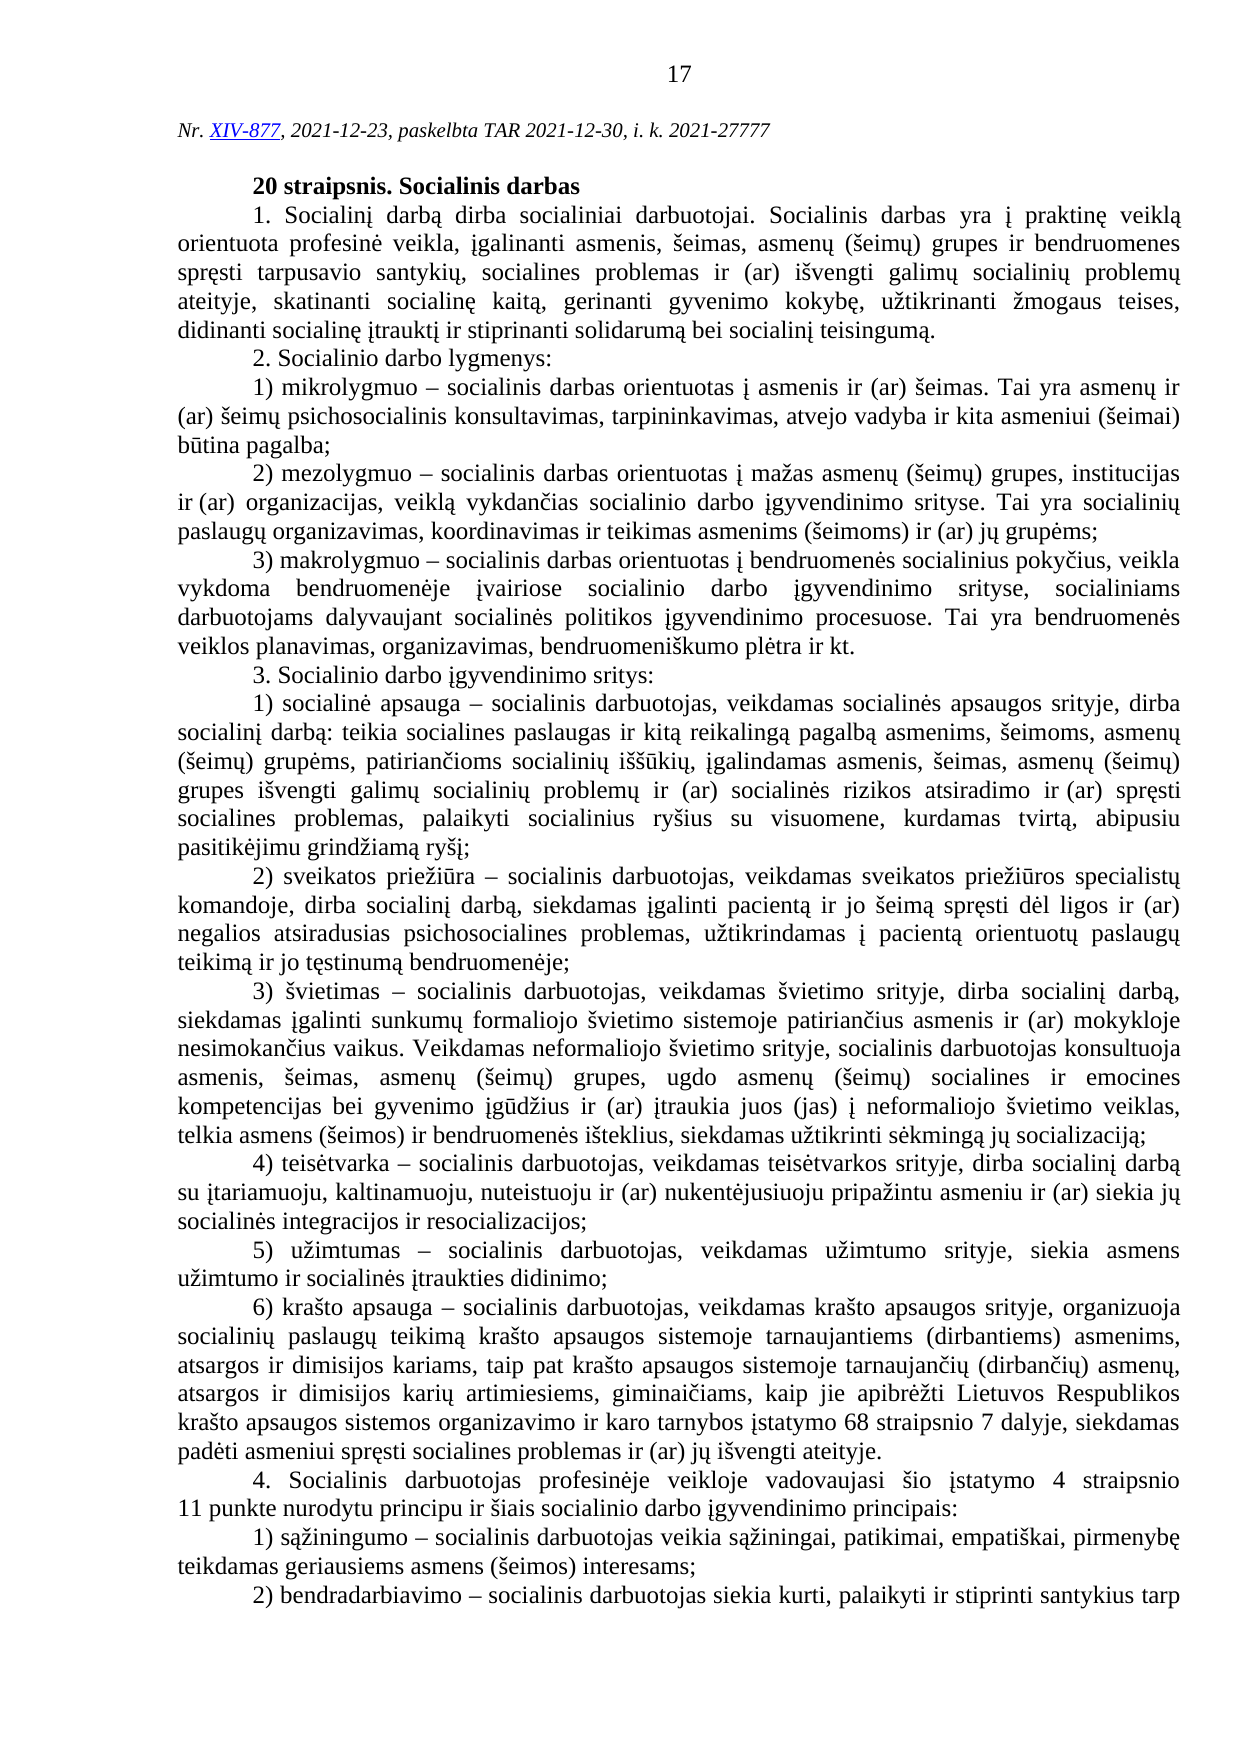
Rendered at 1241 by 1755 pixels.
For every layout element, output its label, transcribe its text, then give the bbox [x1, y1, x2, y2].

text 1) mikrolygmuo – socialinis darbas orientuotas į asmenis ir (ar) šeimas. Tai yra asmenų ir (ar) šeimų psichosocialinis konsultavimas, tarpininkavimas, atvejo vadyba ir kita asmeniui (šeimai) būtina pagalba; [177, 372, 1181, 458]
text 3. Socialinio darbo įgyvendinimo sritys: [177, 660, 1181, 688]
text 3) švietimas – socialinis darbuotojas, veikdamas švietimo srityje, dirba socialinį darbą, siekdamas įgalinti sunkumų formaliojo švietimo sistemoje patiriančius asmenis ir (ar) mokykloje nesimokančius vaikus. Veikdamas neformaliojo švietimo srityje, socialinis darbuotojas konsultuoja asmenis, šeimas, asmenų (šeimų) grupes, ugdo asmenų (šeimų) socialines ir emocines kompetencijas bei gyvenimo įgūdžius ir (ar) įtraukia juos (jas) į neformaliojo švietimo veiklas, telkia asmens (šeimos) ir bendruomenės išteklius, siekdamas užtikrinti sėkmingą jų socializaciją; [177, 976, 1181, 1148]
text 2) mezolygmuo – socialinis darbas orientuotas į mažas asmenų (šeimų) grupes, institucijas ir (ar) organizacijas, veiklą vykdančias socialinio darbo įgyvendinimo srityse. Tai yra socialinių paslaugų organizavimas, koordinavimas ir teikimas asmenims (šeimoms) ir (ar) jų grupėms; [177, 458, 1181, 545]
text 2. Socialinio darbo lygmenys: [177, 343, 1181, 372]
text 6) krašto apsauga – socialinis darbuotojas, veikdamas krašto apsaugos srityje, organizuoja socialinių paslaugų teikimą krašto apsaugos sistemoje tarnaujantiems (dirbantiems) asmenims, atsargos ir dimisijos kariams, taip pat krašto apsaugos sistemoje tarnaujančių (dirbančių) asmenų, atsargos ir dimisijos karių artimiesiems, giminaičiams, kaip jie apibrėžti Lietuvos Respublikos krašto apsaugos sistemos organizavimo ir karo tarnybos įstatymo 68 straipsnio 7 dalyje, siekdamas padėti asmeniui spręsti socialines problemas ir (ar) jų išvengti ateityje. [177, 1292, 1181, 1465]
text 5) užimtumas – socialinis darbuotojas, veikdamas užimtumo srityje, siekia asmens užimtumo ir socialinės įtraukties didinimo; [177, 1235, 1181, 1292]
text 3) makrolygmuo – socialinis darbas orientuotas į bendruomenės socialinius pokyčius, veikla vykdoma bendruomenėje įvairiose socialinio darbo įgyvendinimo srityse, socialiniams darbuotojams dalyvaujant socialinės politikos įgyvendinimo procesuose. Tai yra bendruomenės veiklos planavimas, organizavimas, bendruomeniškumo plėtra ir kt. [177, 545, 1181, 660]
text Nr. XIV-877, 2021-12-23, paskelbta TAR 2021-12-30, i. k. 2021-27777 [177, 118, 1181, 142]
text 20 straipsnis. Socialinis darbas [177, 171, 1181, 200]
text 4. Socialinis darbuotojas profesinėje veikloje vadovaujasi šio įstatymo 4 straipsnio 11 punkte nurodytu principu ir šiais socialinio darbo įgyvendinimo principais: [177, 1465, 1181, 1522]
text 1) sąžiningumo – socialinis darbuotojas veikia sąžiningai, patikimai, empatiškai, pirmenybę teikdamas geriausiems asmens (šeimos) interesams; [177, 1522, 1181, 1580]
text 1) socialinė apsauga – socialinis darbuotojas, veikdamas socialinės apsaugos srityje, dirba socialinį darbą: teikia socialines paslaugas ir kitą reikalingą pagalbą asmenims, šeimoms, asmenų (šeimų) grupėms, patiriančioms socialinių iššūkių, įgalindamas asmenis, šeimas, asmenų (šeimų) grupes išvengti galimų socialinių problemų ir (ar) socialinės rizikos atsiradimo ir (ar) spręsti socialines problemas, palaikyti socialinius ryšius su visuomene, kurdamas tvirtą, abipusiu pasitikėjimu grindžiamą ryšį; [177, 688, 1181, 861]
text 1. Socialinį darbą dirba socialiniai darbuotojai. Socialinis darbas yra į praktinę veiklą orientuota profesinė veikla, įgalinanti asmenis, šeimas, asmenų (šeimų) grupes ir bendruomenes spręsti tarpusavio santykių, socialines problemas ir (ar) išvengti galimų socialinių problemų ateityje, skatinanti socialinę kaitą, gerinanti gyvenimo kokybę, užtikrinanti žmogaus teises, didinanti socialinę įtrauktį ir stiprinanti solidarumą bei socialinį teisingumą. [177, 200, 1181, 343]
text 2) bendradarbiavimo – socialinis darbuotojas siekia kurti, palaikyti ir stiprinti santykius tarp [177, 1580, 1181, 1608]
text 4) teisėtvarka – socialinis darbuotojas, veikdamas teisėtvarkos srityje, dirba socialinį darbą su įtariamuoju, kaltinamuoju, nuteistuoju ir (ar) nukentėjusiuoju pripažintu asmeniu ir (ar) siekia jų socialinės integracijos ir resocializacijos; [177, 1148, 1181, 1235]
text 2) sveikatos priežiūra – socialinis darbuotojas, veikdamas sveikatos priežiūros specialistų komandoje, dirba socialinį darbą, siekdamas įgalinti pacientą ir jo šeimą spręsti dėl ligos ir (ar) negalios atsiradusias psichosocialines problemas, užtikrindamas į pacientą orientuotų paslaugų teikimą ir jo tęstinumą bendruomenėje; [177, 861, 1181, 976]
